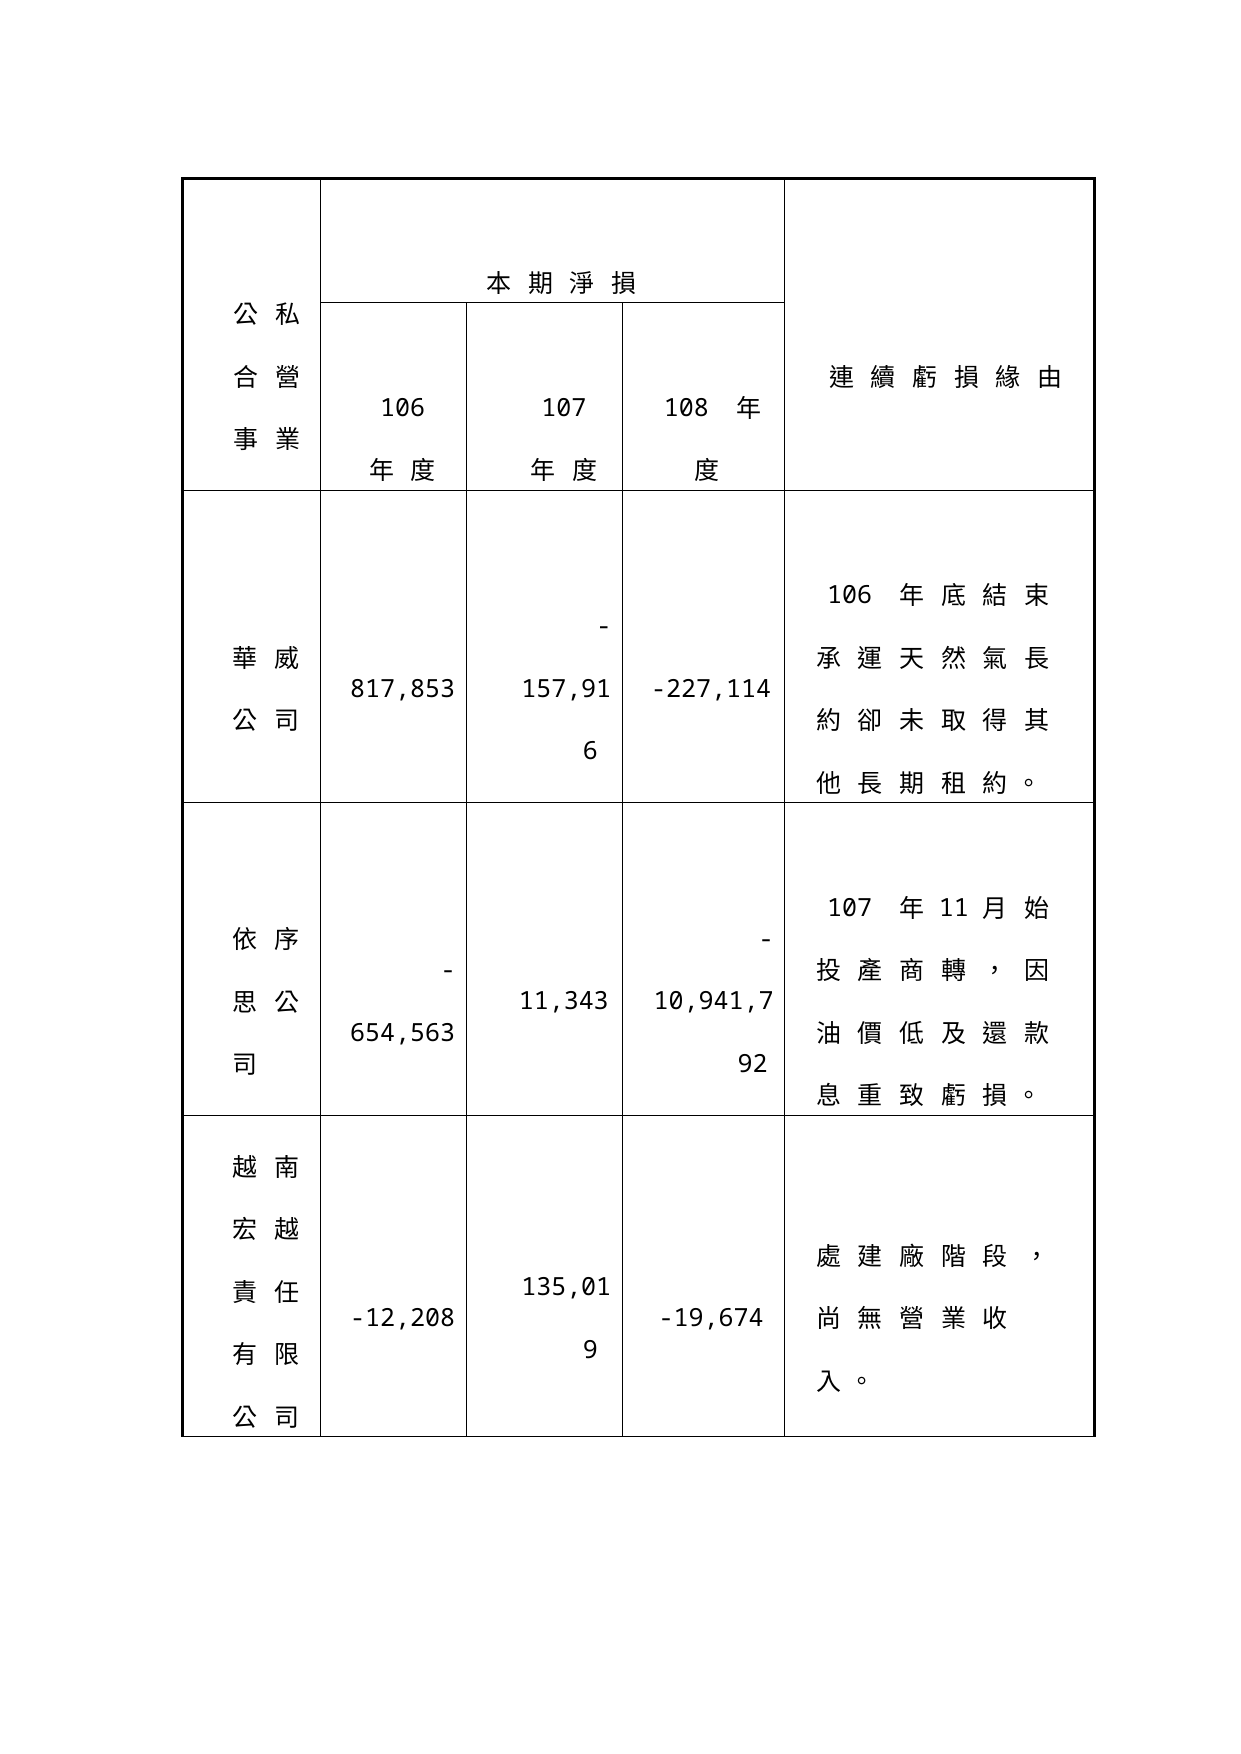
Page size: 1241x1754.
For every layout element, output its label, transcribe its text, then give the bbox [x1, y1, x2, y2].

table_cell 135,019 [467, 1116, 622, 1436]
table_cell 依序思公司 [184, 803, 320, 1115]
table_cell 106年度 [321, 303, 466, 490]
table_cell -157,916 [467, 491, 622, 802]
table_cell 華威公司 [184, 491, 320, 802]
table_cell 106年底結束承運天然氣長約卻未取得其他長期租約。 [785, 491, 1093, 802]
table_cell 11,343 [467, 803, 622, 1115]
table_header 本期淨損 [321, 180, 784, 302]
table_cell 107年度 [467, 303, 622, 490]
table_cell -227,114 [623, 491, 784, 802]
table_cell 108年度 [623, 303, 784, 490]
table_cell -10,941,792 [623, 803, 784, 1115]
table_header 連續虧損緣由 [785, 180, 1093, 490]
table_cell 107年11月始投產商轉，因油價低及還款息重致虧損。 [785, 803, 1093, 1115]
table_header 公私合營事業 [184, 180, 320, 490]
table_cell 817,853 [321, 491, 466, 802]
table_cell -19,674 [623, 1116, 784, 1436]
table_cell 越南宏越責任有限公司 [184, 1116, 320, 1436]
table_cell 處建廠階段，尚無營業收入。 [785, 1116, 1093, 1436]
table_cell -654,563 [321, 803, 466, 1115]
table_cell -12,208 [321, 1116, 466, 1436]
